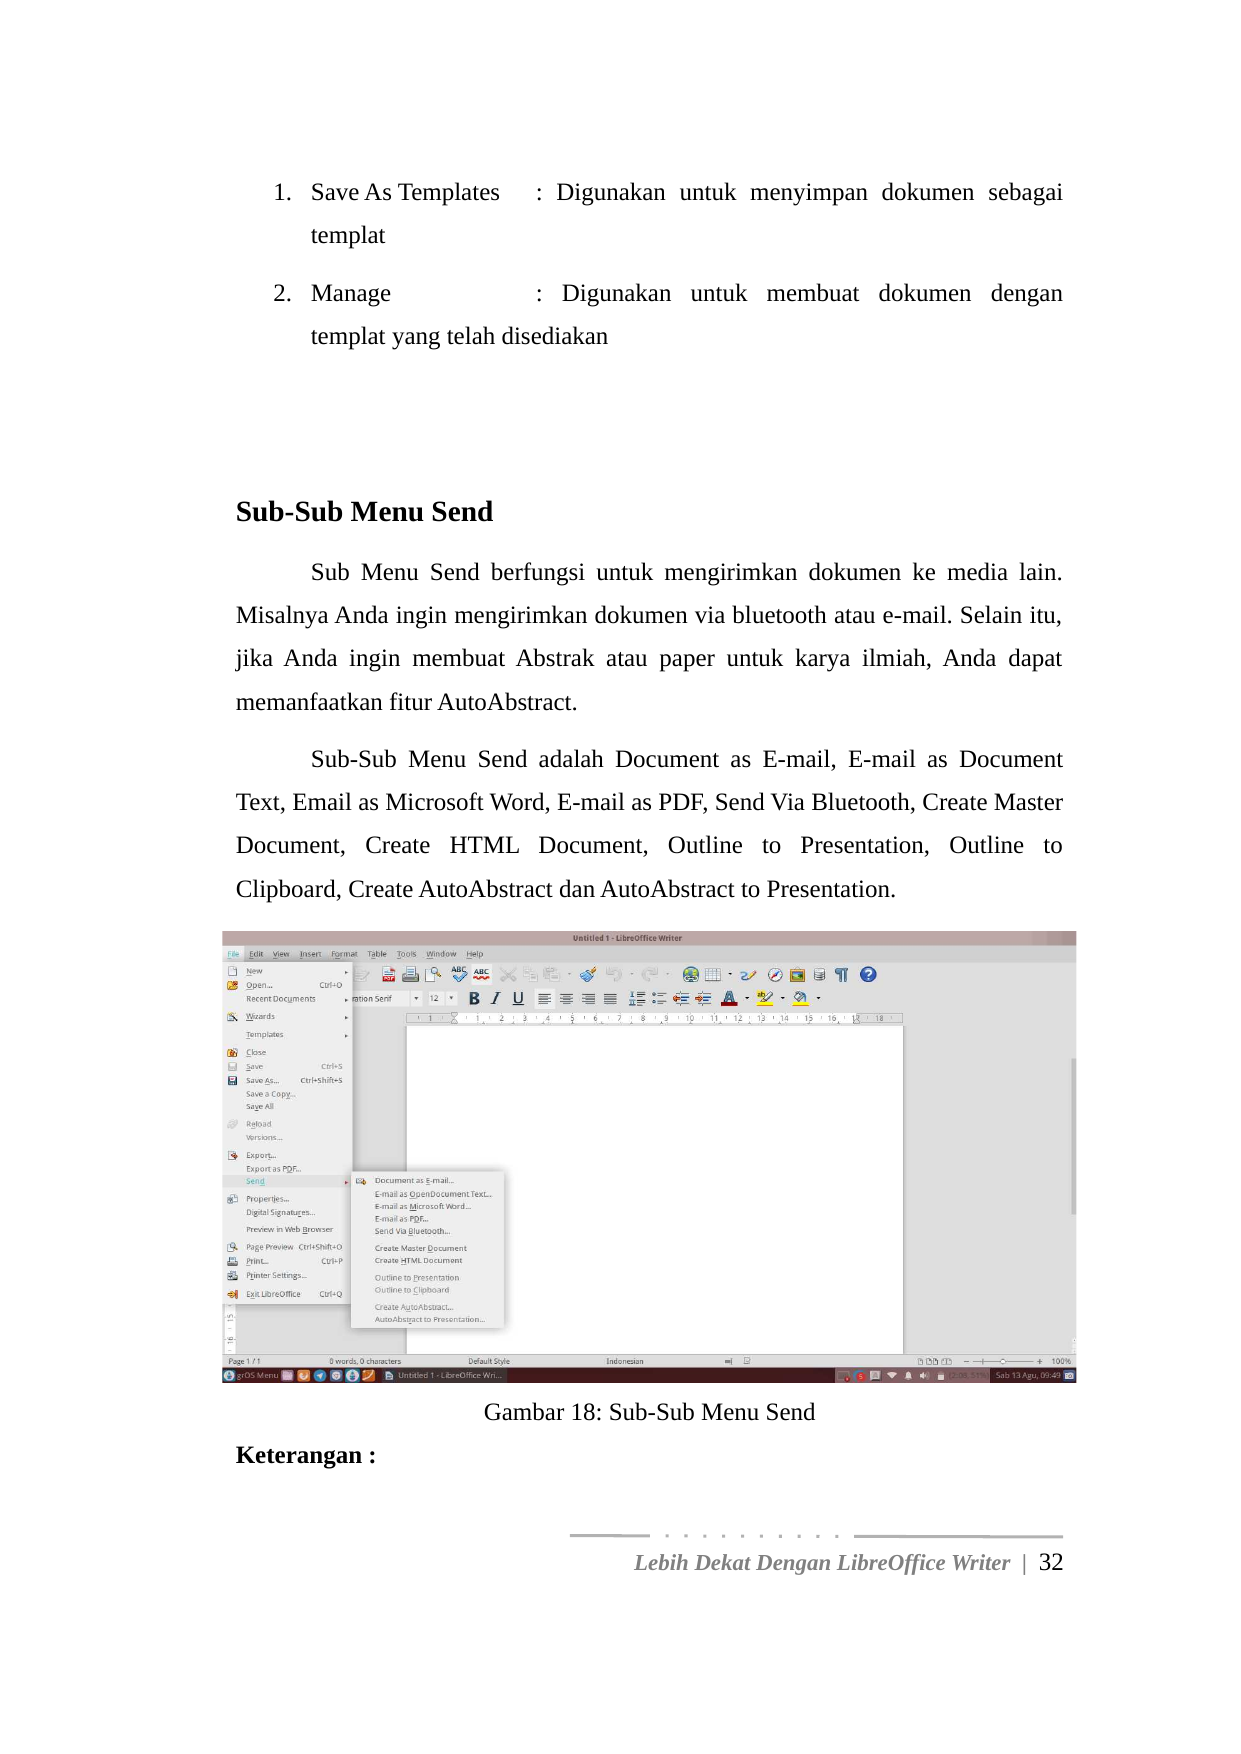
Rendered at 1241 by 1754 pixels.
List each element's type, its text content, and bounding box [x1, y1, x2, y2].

list Manage : Digunakan untuk membuat dokumen dengan templat yang telah disediakan [273, 278, 1063, 350]
text Sub-Sub Menu Send adalah Document as E-mail, E-mail as Document Text, Email as Microsoft Word, E-mail as PDF, Send Via Bluetooth, Create Master Document, Create HTML Document, Outline to Presentation, Outline to Clipboard, Create AutoAbstract dan AutoAbstract to Presentation. [236, 744, 1063, 902]
text Gambar 18: Sub-Sub Menu Send [236, 1383, 1063, 1426]
picture [222, 931, 1077, 1383]
list Save As Templates : Digunakan untuk menyimpan dokumen sebagai templat [273, 177, 1063, 249]
subtitle Sub-Sub Menu Send [236, 494, 1063, 528]
text Keterangan : [236, 1440, 1063, 1469]
text Sub Menu Send berfungsi untuk mengirimkan dokumen ke media lain. Misalnya Anda ingin mengirimkan dokumen via bluetooth atau e-mail. Selain itu, jika Anda ingin membuat Abstrak atau paper untuk karya ilmiah, Anda dapat memanfaatkan fitur AutoAbstract. [236, 557, 1063, 715]
